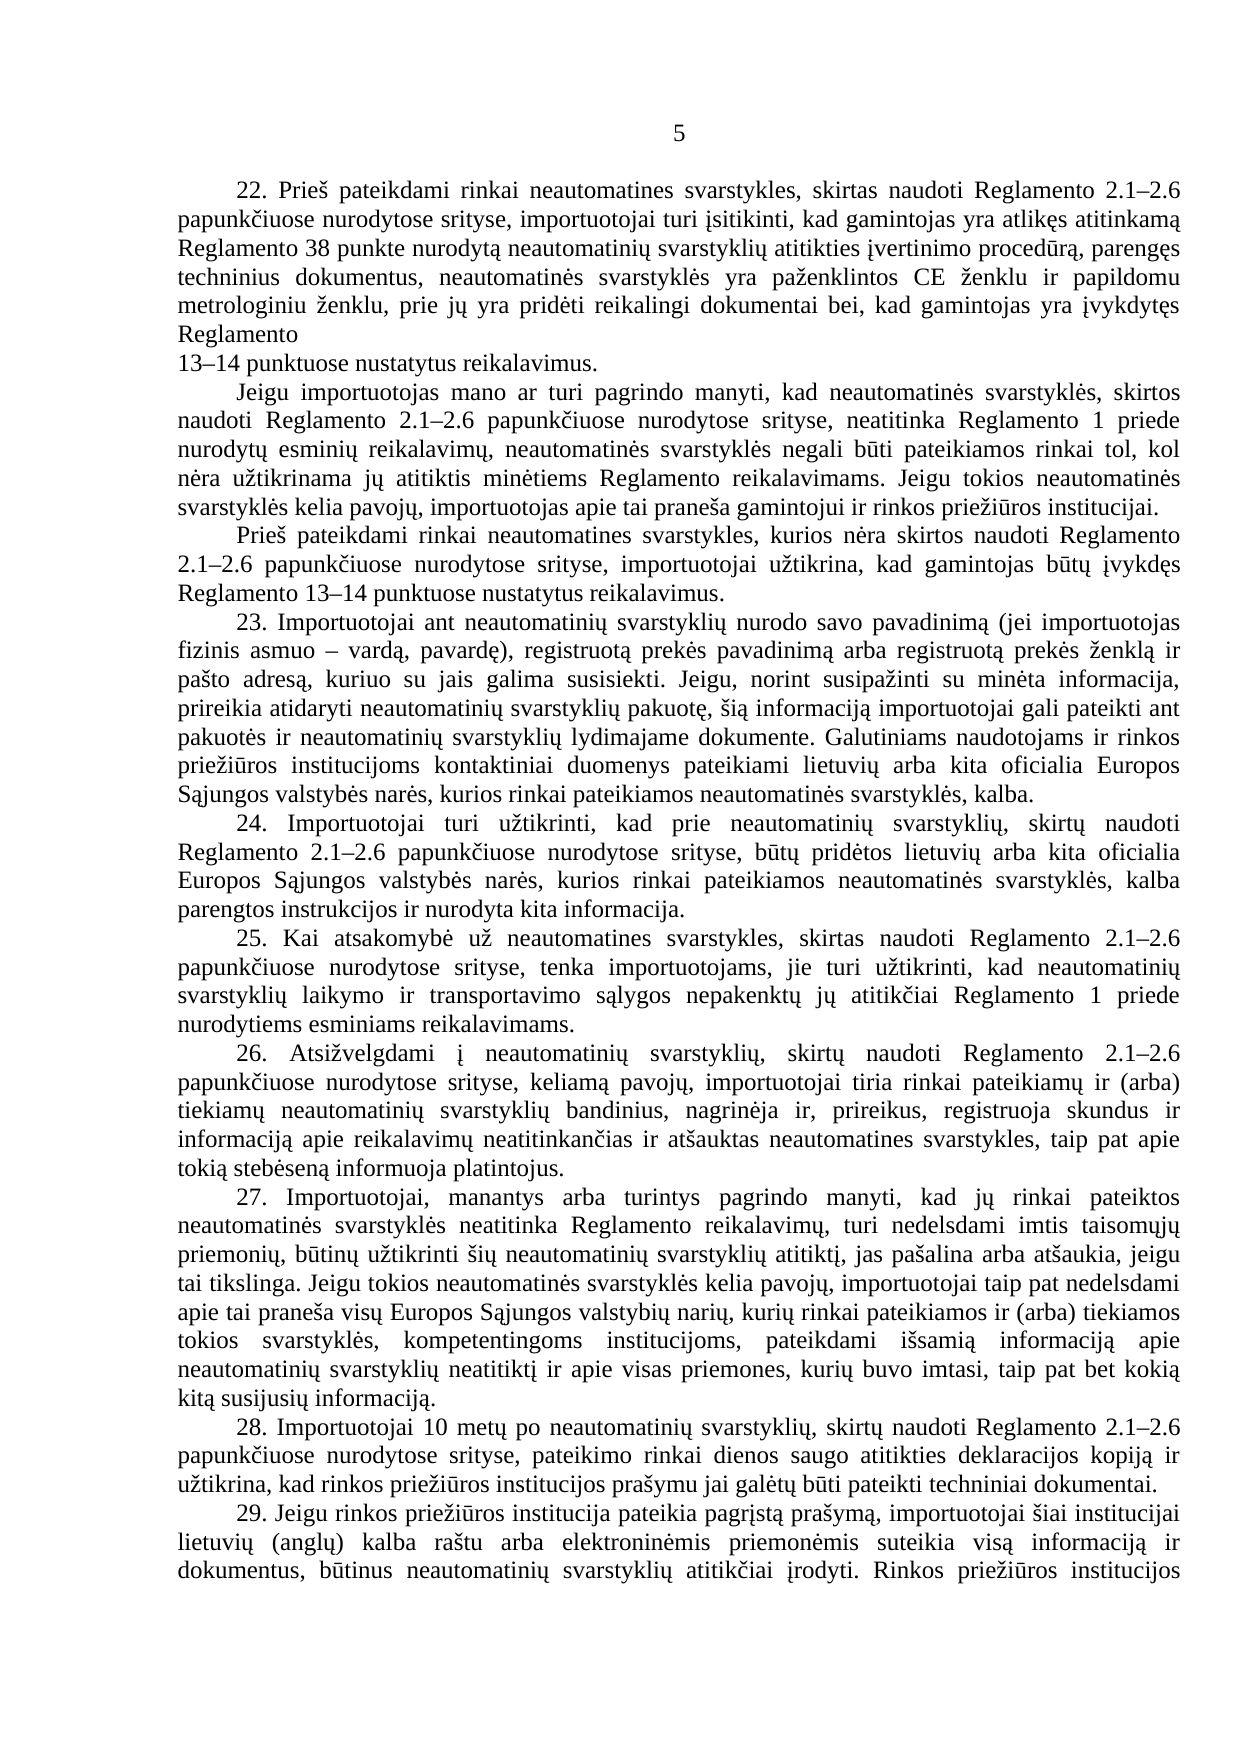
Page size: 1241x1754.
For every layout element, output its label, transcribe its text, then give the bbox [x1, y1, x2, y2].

text 26. Atsižvelgdami į neautomatinių svarstyklių, skirtų naudoti Reglamento 2.1–2.6 papunkčiuose nurodytose srityse, keliamą pavojų, importuotojai tiria rinkai pateikiamų ir (arba) tiekiamų neautomatinių svarstyklių bandinius, nagrinėja ir, prireikus, registruoja skundus ir informaciją apie reikalavimų neatitinkančias ir atšauktas neautomatines svarstykles, taip pat apie tokią stebėseną informuoja platintojus. [177, 1038, 1181, 1182]
text 22. Prieš pateikdami rinkai neautomatines svarstykles, skirtas naudoti Reglamento 2.1–2.6 papunkčiuose nurodytose srityse, importuotojai turi įsitikinti, kad gamintojas yra atlikęs atitinkamą Reglamento 38 punkte nurodytą neautomatinių svarstyklių atitikties įvertinimo procedūrą, parengęs techninius dokumentus, neautomatinės svarstyklės yra paženklintos CE ženklu ir papildomu metrologiniu ženklu, prie jų yra pridėti reikalingi dokumentai bei, kad gamintojas yra įvykdytęs Reglamento 13–14 punktuose nustatytus reikalavimus. [177, 176, 1181, 377]
text 25. Kai atsakomybė už neautomatines svarstykles, skirtas naudoti Reglamento 2.1–2.6 papunkčiuose nurodytose srityse, tenka importuotojams, jie turi užtikrinti, kad neautomatinių svarstyklių laikymo ir transportavimo sąlygos nepakenktų jų atitikčiai Reglamento 1 priede nurodytiems esminiams reikalavimams. [177, 923, 1181, 1038]
text 27. Importuotojai, manantys arba turintys pagrindo manyti, kad jų rinkai pateiktos neautomatinės svarstyklės neatitinka Reglamento reikalavimų, turi nedelsdami imtis taisomųjų priemonių, būtinų užtikrinti šių neautomatinių svarstyklių atitiktį, jas pašalina arba atšaukia, jeigu tai tikslinga. Jeigu tokios neautomatinės svarstyklės kelia pavojų, importuotojai taip pat nedelsdami apie tai praneša visų Europos Sąjungos valstybių narių, kurių rinkai pateikiamos ir (arba) tiekiamos tokios svarstyklės, kompetentingoms institucijoms, pateikdami išsamią informaciją apie neautomatinių svarstyklių neatitiktį ir apie visas priemones, kurių buvo imtasi, taip pat bet kokią kitą susijusių informaciją. [177, 1182, 1181, 1412]
text 23. Importuotojai ant neautomatinių svarstyklių nurodo savo pavadinimą (jei importuotojas fizinis asmuo – vardą, pavardę), registruotą prekės pavadinimą arba registruotą prekės ženklą ir pašto adresą, kuriuo su jais galima susisiekti. Jeigu, norint susipažinti su minėta informacija, prireikia atidaryti neautomatinių svarstyklių pakuotę, šią informaciją importuotojai gali pateikti ant pakuotės ir neautomatinių svarstyklių lydimajame dokumente. Galutiniams naudotojams ir rinkos priežiūros institucijoms kontaktiniai duomenys pateikiami lietuvių arba kita oficialia Europos Sąjungos valstybės narės, kurios rinkai pateikiamos neautomatinės svarstyklės, kalba. [177, 607, 1181, 808]
text 28. Importuotojai 10 metų po neautomatinių svarstyklių, skirtų naudoti Reglamento 2.1–2.6 papunkčiuose nurodytose srityse, pateikimo rinkai dienos saugo atitikties deklaracijos kopiją ir užtikrina, kad rinkos priežiūros institucijos prašymu jai galėtų būti pateikti techniniai dokumentai. [177, 1412, 1181, 1498]
text Prieš pateikdami rinkai neautomatines svarstykles, kurios nėra skirtos naudoti Reglamento 2.1–2.6 papunkčiuose nurodytose srityse, importuotojai užtikrina, kad gamintojas būtų įvykdęs Reglamento 13–14 punktuose nustatytus reikalavimus. [177, 521, 1181, 607]
text 29. Jeigu rinkos priežiūros institucija pateikia pagrįstą prašymą, importuotojai šiai institucijai lietuvių (anglų) kalba raštu arba elektroninėmis priemonėmis suteikia visą informaciją ir dokumentus, būtinus neautomatinių svarstyklių atitikčiai įrodyti. Rinkos priežiūros institucijos [177, 1498, 1181, 1584]
text Jeigu importuotojas mano ar turi pagrindo manyti, kad neautomatinės svarstyklės, skirtos naudoti Reglamento 2.1–2.6 papunkčiuose nurodytose srityse, neatitinka Reglamento 1 priede nurodytų esminių reikalavimų, neautomatinės svarstyklės negali būti pateikiamos rinkai tol, kol nėra užtikrinama jų atitiktis minėtiems Reglamento reikalavimams. Jeigu tokios neautomatinės svarstyklės kelia pavojų, importuotojas apie tai praneša gamintojui ir rinkos priežiūros institucijai. [177, 377, 1181, 521]
text 24. Importuotojai turi užtikrinti, kad prie neautomatinių svarstyklių, skirtų naudoti Reglamento 2.1–2.6 papunkčiuose nurodytose srityse, būtų pridėtos lietuvių arba kita oficialia Europos Sąjungos valstybės narės, kurios rinkai pateikiamos neautomatinės svarstyklės, kalba parengtos instrukcijos ir nurodyta kita informacija. [177, 808, 1181, 923]
